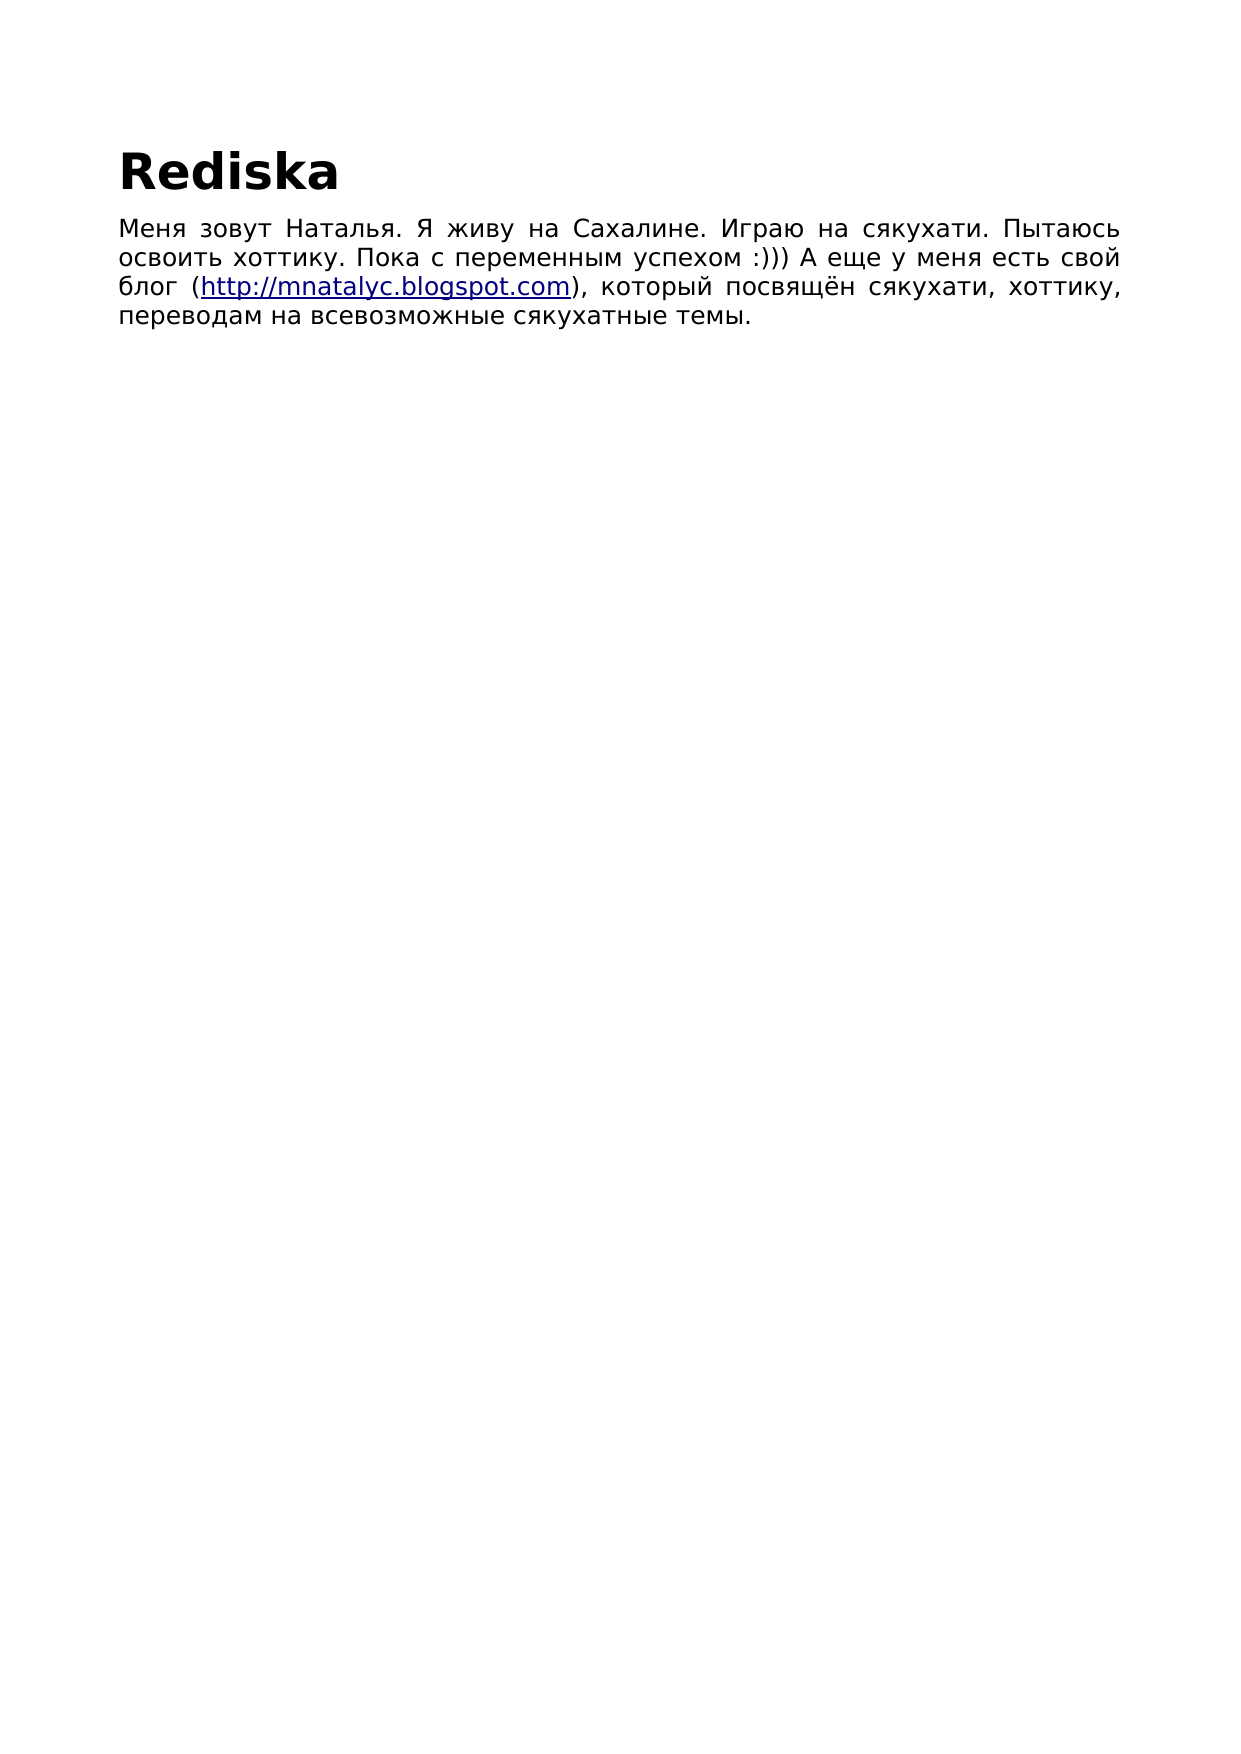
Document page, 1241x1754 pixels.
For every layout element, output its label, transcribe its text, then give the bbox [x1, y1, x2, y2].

text FIXME internalmedia: rediska:users:32-audiotrack_32.mp3 [118, 343, 1122, 372]
text Меня зовут Наталья. Я живу на Сахалине. Играю на сякухати. Пытаюсь освоить хоттику. Пока с переменным успехом :))) А еще у меня есть свой блог (http://mnatalyc.blogspot.com), который посвящён сякухати, хоттику, переводам на всевозможные сякухатные темы. [118, 214, 1122, 331]
subtitle Rediska [118, 143, 1122, 201]
text FIXME internalmedia: rediska:sagariha.mp3 [118, 385, 1122, 414]
